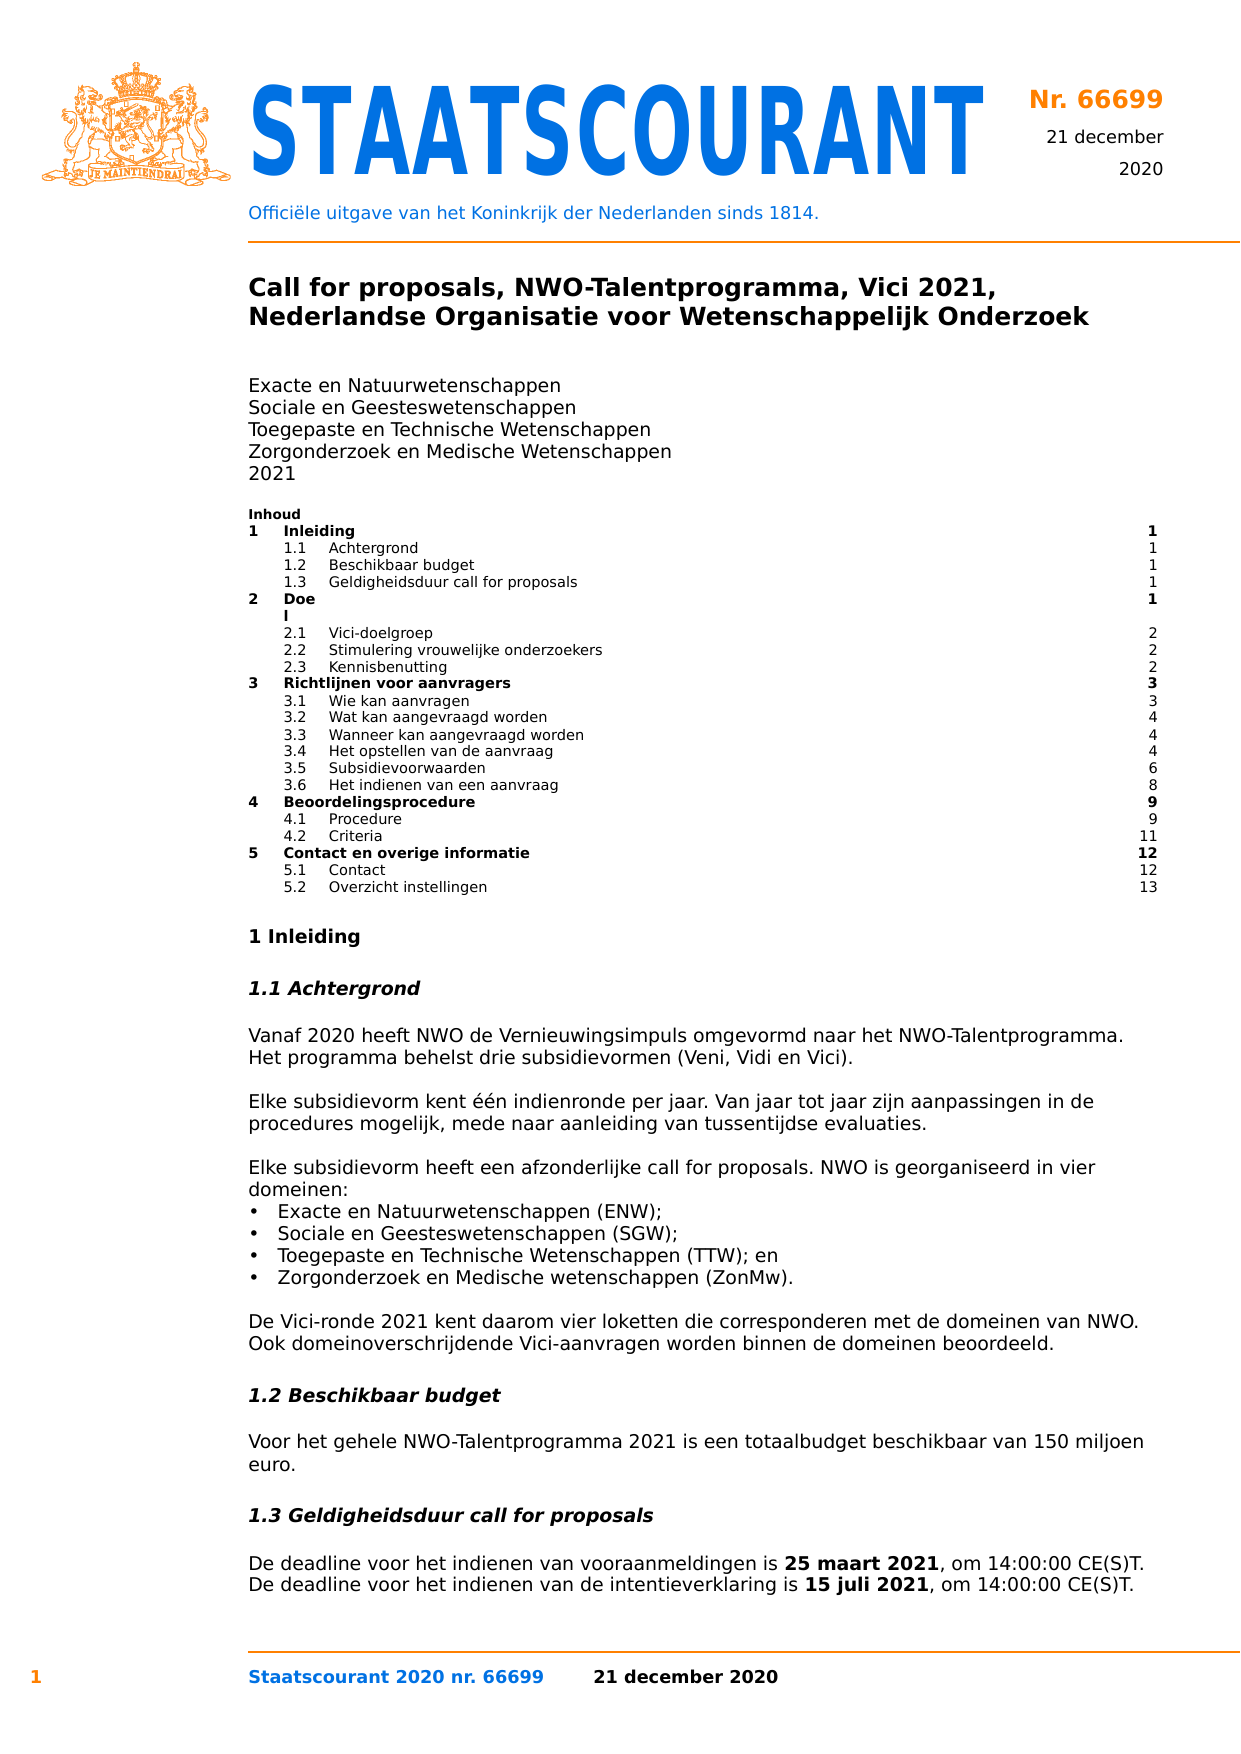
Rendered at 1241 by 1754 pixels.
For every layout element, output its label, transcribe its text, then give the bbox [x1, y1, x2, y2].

text Zorgonderzoek en Medische Wetenschappen [248, 441, 1163, 463]
text De deadline voor het indienen van de intentieverklaring is 15 juli 2021, om 14:00:00 CE(S)T. [248, 1574, 1163, 1596]
table_cell 4.2 [278, 828, 323, 845]
table_cell 1 [863, 523, 1163, 539]
table_cell 1 [248, 523, 277, 539]
subtitle 1.1 Achtergrond [248, 978, 1163, 1000]
text De Vici-ronde 2021 kent daarom vier loketten die corresponderen met de domeinen van NWO. Ook domeinoverschrijdende Vici-aanvragen worden binnen de domeinen beoordeeld. [248, 1311, 1163, 1354]
text Toegepaste en Technische Wetenschappen [248, 419, 1163, 441]
text • Sociale en Geesteswetenschappen (SGW); [248, 1223, 1163, 1245]
table_cell [323, 591, 863, 624]
table_cell 1 [863, 557, 1163, 573]
table_cell 3.6 [278, 777, 323, 794]
table_cell [248, 709, 277, 726]
table_cell 9 [863, 811, 1163, 828]
table_cell 3.2 [278, 709, 323, 726]
table_cell Wat kan aangevraagd worden [323, 709, 863, 726]
text Elke subsidievorm kent één indienronde per jaar. Van jaar tot jaar zijn aanpassingen in de procedures mogelijk, mede naar aanleiding van tussentijdse evaluaties. [248, 1091, 1163, 1135]
table_cell 1 [863, 540, 1163, 557]
table_cell [248, 625, 277, 641]
table_cell 3.3 [278, 726, 323, 743]
table_cell [248, 862, 277, 879]
table_cell 4 [863, 743, 1163, 760]
table_cell 9 [863, 794, 1163, 811]
table_cell 21 december [998, 121, 1240, 153]
text • Zorgonderzoek en Medische wetenschappen (ZonMw). [248, 1267, 1163, 1289]
subtitle Call for proposals, NWO-Talentprogramma, Vici 2021, Nederlandse Organisatie voor Wetenschappelijk Onderzoek [248, 273, 1163, 331]
table_cell 2.2 [278, 641, 323, 658]
table_cell Inleiding [278, 523, 863, 539]
text Voor het gehele NWO-Talentprogramma 2021 is een totaalbudget beschikbaar van 150 miljoen euro. [248, 1431, 1163, 1475]
table_cell Vici-doelgroep [323, 625, 863, 641]
table_cell Procedure [323, 811, 863, 828]
table_cell Geldigheidsduur call for proposals [323, 574, 863, 591]
table_cell 3.5 [278, 760, 323, 777]
subtitle 1 Inleiding [248, 926, 1163, 948]
table_cell 3 [248, 675, 277, 692]
table_cell 6 [863, 760, 1163, 777]
table_cell Overzicht instellingen [323, 879, 863, 896]
table_cell Stimulering vrouwelijke onderzoekers [323, 641, 863, 658]
table_cell Het opstellen van de aanvraag [323, 743, 863, 760]
table_cell 2 [863, 659, 1163, 675]
table_cell Criteria [323, 828, 863, 845]
table_cell Officiële uitgave van het Koninkrijk der Nederlanden sinds 1814. [248, 203, 1240, 241]
table_cell [248, 659, 277, 675]
table_cell 4 [863, 726, 1163, 743]
table_cell [248, 760, 277, 777]
table_cell 1.2 [278, 557, 323, 573]
table_cell 4 [248, 794, 277, 811]
table_header [25, 62, 248, 241]
table_cell Beoordelingsprocedure [278, 794, 863, 811]
table_cell 8 [863, 777, 1163, 794]
table_cell 2 [248, 591, 277, 624]
table_cell 3 [863, 675, 1163, 692]
table_cell Achtergrond [323, 540, 863, 557]
table_cell Wie kan aanvragen [323, 693, 863, 709]
table_cell 2.3 [278, 659, 323, 675]
text Exacte en Natuurwetenschappen [248, 375, 1163, 397]
table_cell [248, 828, 277, 845]
table_cell 4 [863, 709, 1163, 726]
text • Toegepaste en Technische Wetenschappen (TTW); en [248, 1245, 1163, 1267]
table_cell [248, 777, 277, 794]
table_cell [248, 693, 277, 709]
table_cell 1 [863, 591, 1163, 624]
table_cell [248, 811, 277, 828]
table_cell Contact en overige informatie [278, 845, 863, 862]
table_cell [248, 540, 277, 557]
table_cell [248, 726, 277, 743]
table_cell 12 [863, 862, 1163, 879]
table_cell 5.2 [278, 879, 323, 896]
subtitle 1.3 Geldigheidsduur call for proposals [248, 1505, 1163, 1527]
table_header STAATSCOURANT [248, 62, 998, 203]
table_cell 11 [863, 828, 1163, 845]
table_cell [248, 879, 277, 896]
table_cell Doel [278, 591, 323, 624]
subtitle 1.2 Beschikbaar budget [248, 1384, 1163, 1406]
table_cell 12 [863, 845, 1163, 862]
table_cell Richtlijnen voor aanvragers [278, 675, 863, 692]
table_cell 4.1 [278, 811, 323, 828]
table_cell 3.4 [278, 743, 323, 760]
table_cell 2 [863, 625, 1163, 641]
table_cell Wanneer kan aangevraagd worden [323, 726, 863, 743]
text De deadline voor het indienen van vooraanmeldingen is 25 maart 2021, om 14:00:00 CE(S)T. [248, 1552, 1163, 1574]
table_header Inhoud [248, 507, 1163, 523]
table_cell Kennisbenutting [323, 659, 863, 675]
table_cell 3.1 [278, 693, 323, 709]
table_cell [248, 557, 277, 573]
table_cell 2.1 [278, 625, 323, 641]
table_cell [248, 641, 277, 658]
table_cell 2020 [998, 153, 1240, 203]
text Vanaf 2020 heeft NWO de Vernieuwingsimpuls omgevormd naar het NWO-Talentprogramma. Het programma behelst drie subsidievormen (Veni, Vidi en Vici). [248, 1025, 1163, 1069]
table_cell Subsidievoorwaarden [323, 760, 863, 777]
table_cell [248, 574, 277, 591]
table_cell Het indienen van een aanvraag [323, 777, 863, 794]
table_cell Contact [323, 862, 863, 879]
table_cell Beschikbaar budget [323, 557, 863, 573]
table_cell 5.1 [278, 862, 323, 879]
table_cell [248, 743, 277, 760]
table_cell 13 [863, 879, 1163, 896]
picture [41, 62, 231, 186]
text • Exacte en Natuurwetenschappen (ENW); [248, 1201, 1163, 1223]
table_cell 5 [248, 845, 277, 862]
text 2021 [248, 463, 1163, 485]
table_cell 1 [863, 574, 1163, 591]
text Sociale en Geesteswetenschappen [248, 397, 1163, 419]
table_header Nr. 66699 [998, 62, 1240, 121]
text Elke subsidievorm heeft een afzonderlijke call for proposals. NWO is georganiseerd in vier domeinen: [248, 1157, 1163, 1201]
table_cell 1.1 [278, 540, 323, 557]
table_cell 1.3 [278, 574, 323, 591]
table_cell 2 [863, 641, 1163, 658]
table_cell 3 [863, 693, 1163, 709]
